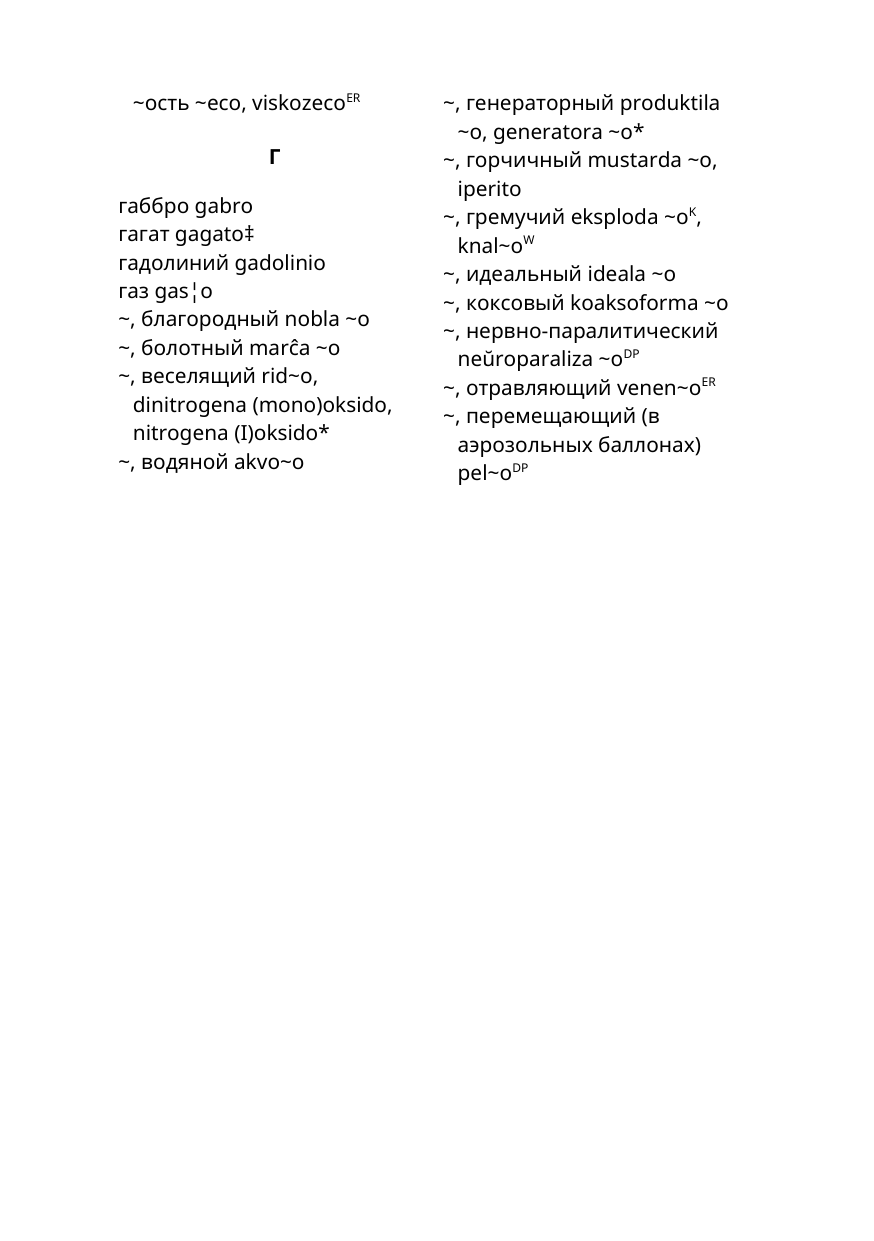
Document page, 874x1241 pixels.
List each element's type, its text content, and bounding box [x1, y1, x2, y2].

text ~, перемещающий (в аэрозольных баллонах) pel~oDP [443, 401, 756, 487]
subtitle Г [118, 142, 431, 170]
text ~, коксовый koaksoforma ~o [443, 288, 756, 316]
text ~, водяной akvo~o [118, 447, 431, 475]
text гадолиний gadolinio [118, 248, 431, 276]
text ~, идеальный ideala ~o [443, 259, 756, 288]
text ~, благородный nobla ~o [118, 304, 431, 333]
text ~, веселящий rid~o, dinitrogena (mono)oksido, nitrogena (I)oksido* [118, 361, 431, 447]
text ~, горчичный mustarda ~o, iperito [443, 145, 756, 202]
text ~ость ~eco, viskozecoER [118, 88, 431, 117]
text ~, болотный marĉa ~o [118, 333, 431, 361]
text ~, нервно-паралитический neŭroparaliza ~oDP [443, 316, 756, 373]
text ~, отравляющий venen~oER [443, 373, 756, 401]
text габбро gabro [118, 191, 431, 219]
text ~, гремучий eksploda ~oK, knal~oW [443, 202, 756, 259]
text ~, генераторный produktila ~o, generatora ~o* [443, 88, 756, 145]
text гагат gagato‡ [118, 219, 431, 248]
text газ gas¦o [118, 276, 431, 304]
